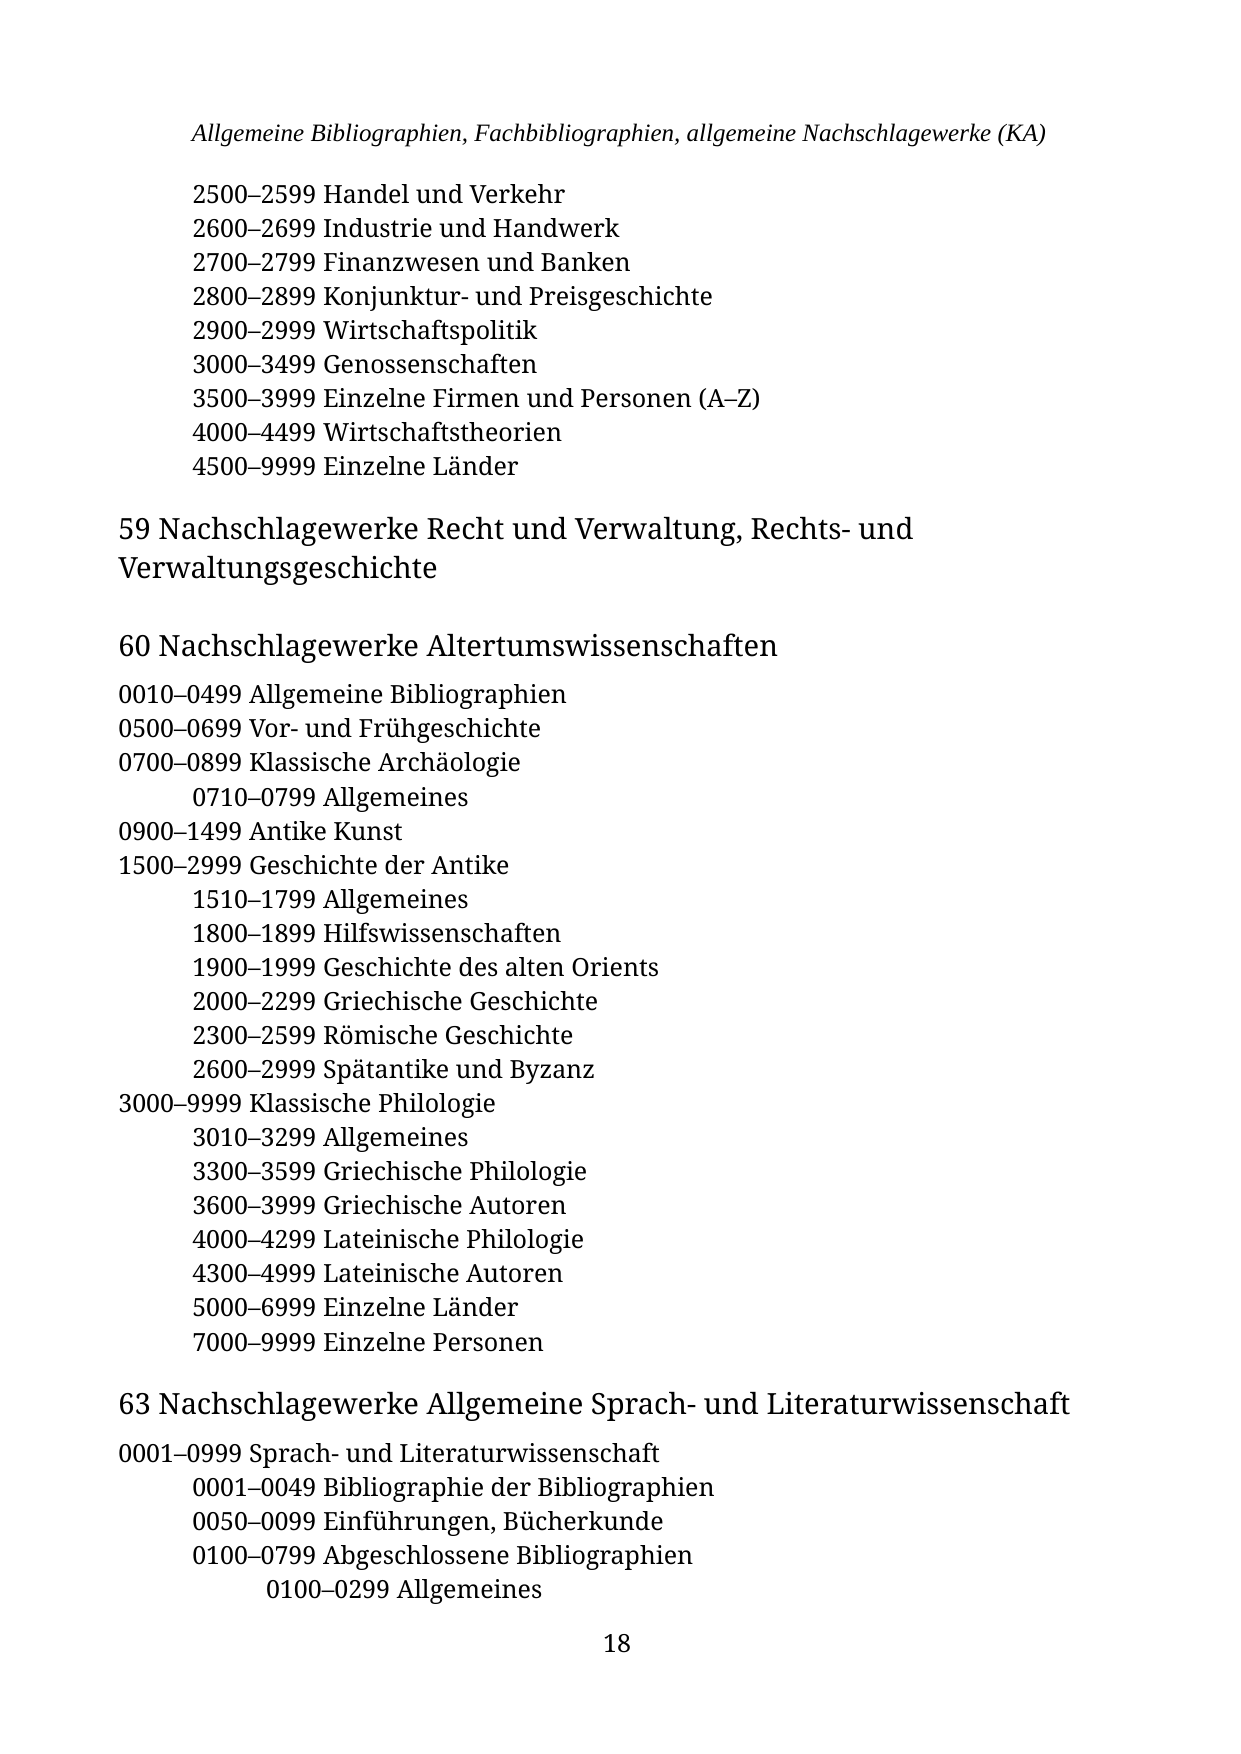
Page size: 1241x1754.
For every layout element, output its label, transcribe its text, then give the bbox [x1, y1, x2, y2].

text 2600–2999 Spätantike und Byzanz [118, 1052, 1122, 1086]
text 4000–4499 Wirtschaftstheorien [118, 415, 1122, 449]
subtitle 59 Nachschlagewerke Recht und Verwaltung, Rechts- und Verwaltungsgeschichte [118, 508, 1122, 587]
text 4500–9999 Einzelne Länder [118, 449, 1122, 483]
text 0050–0099 Einführungen, Bücherkunde [118, 1503, 1122, 1538]
subtitle 60 Nachschlagewerke Altertumswissenschaften [118, 625, 1122, 664]
text 0100–0799 Abgeschlossene Bibliographien [118, 1538, 1122, 1572]
text 4300–4999 Lateinische Autoren [118, 1256, 1122, 1290]
text 2500–2599 Handel und Verkehr [118, 176, 1122, 210]
text 1900–1999 Geschichte des alten Orients [118, 949, 1122, 983]
text 3500–3999 Einzelne Firmen und Personen (A–Z) [118, 381, 1122, 415]
text 2600–2699 Industrie und Handwerk [118, 210, 1122, 244]
text 2700–2799 Finanzwesen und Banken [118, 244, 1122, 278]
text 0900–1499 Antike Kunst [118, 813, 1122, 847]
text 7000–9999 Einzelne Personen [118, 1324, 1122, 1358]
text 2900–2999 Wirtschaftspolitik [118, 313, 1122, 347]
text 1510–1799 Allgemeines [118, 881, 1122, 915]
text 0100–0299 Allgemeines [118, 1572, 1122, 1606]
text 3600–3999 Griechische Autoren [118, 1188, 1122, 1222]
text 2300–2599 Römische Geschichte [118, 1018, 1122, 1052]
text 3000–3499 Genossenschaften [118, 347, 1122, 381]
text 0001–0999 Sprach- und Literaturwissenschaft [118, 1435, 1122, 1469]
text 0001–0049 Bibliographie der Bibliographien [118, 1469, 1122, 1503]
text 1800–1899 Hilfswissenschaften [118, 915, 1122, 949]
text 3000–9999 Klassische Philologie [118, 1086, 1122, 1120]
text 0700–0899 Klassische Archäologie [118, 745, 1122, 779]
text 2800–2899 Konjunktur- und Preisgeschichte [118, 278, 1122, 313]
subtitle 63 Nachschlagewerke Allgemeine Sprach- und Literaturwissenschaft [118, 1383, 1122, 1423]
text 3300–3599 Griechische Philologie [118, 1154, 1122, 1188]
text 0710–0799 Allgemeines [118, 779, 1122, 813]
text 2000–2299 Griechische Geschichte [118, 983, 1122, 1018]
text 0010–0499 Allgemeine Bibliographien [118, 677, 1122, 711]
text 5000–6999 Einzelne Länder [118, 1290, 1122, 1324]
text 1500–2999 Geschichte der Antike [118, 847, 1122, 881]
text 3010–3299 Allgemeines [118, 1120, 1122, 1154]
text 0500–0699 Vor- und Frühgeschichte [118, 711, 1122, 745]
text 4000–4299 Lateinische Philologie [118, 1222, 1122, 1256]
